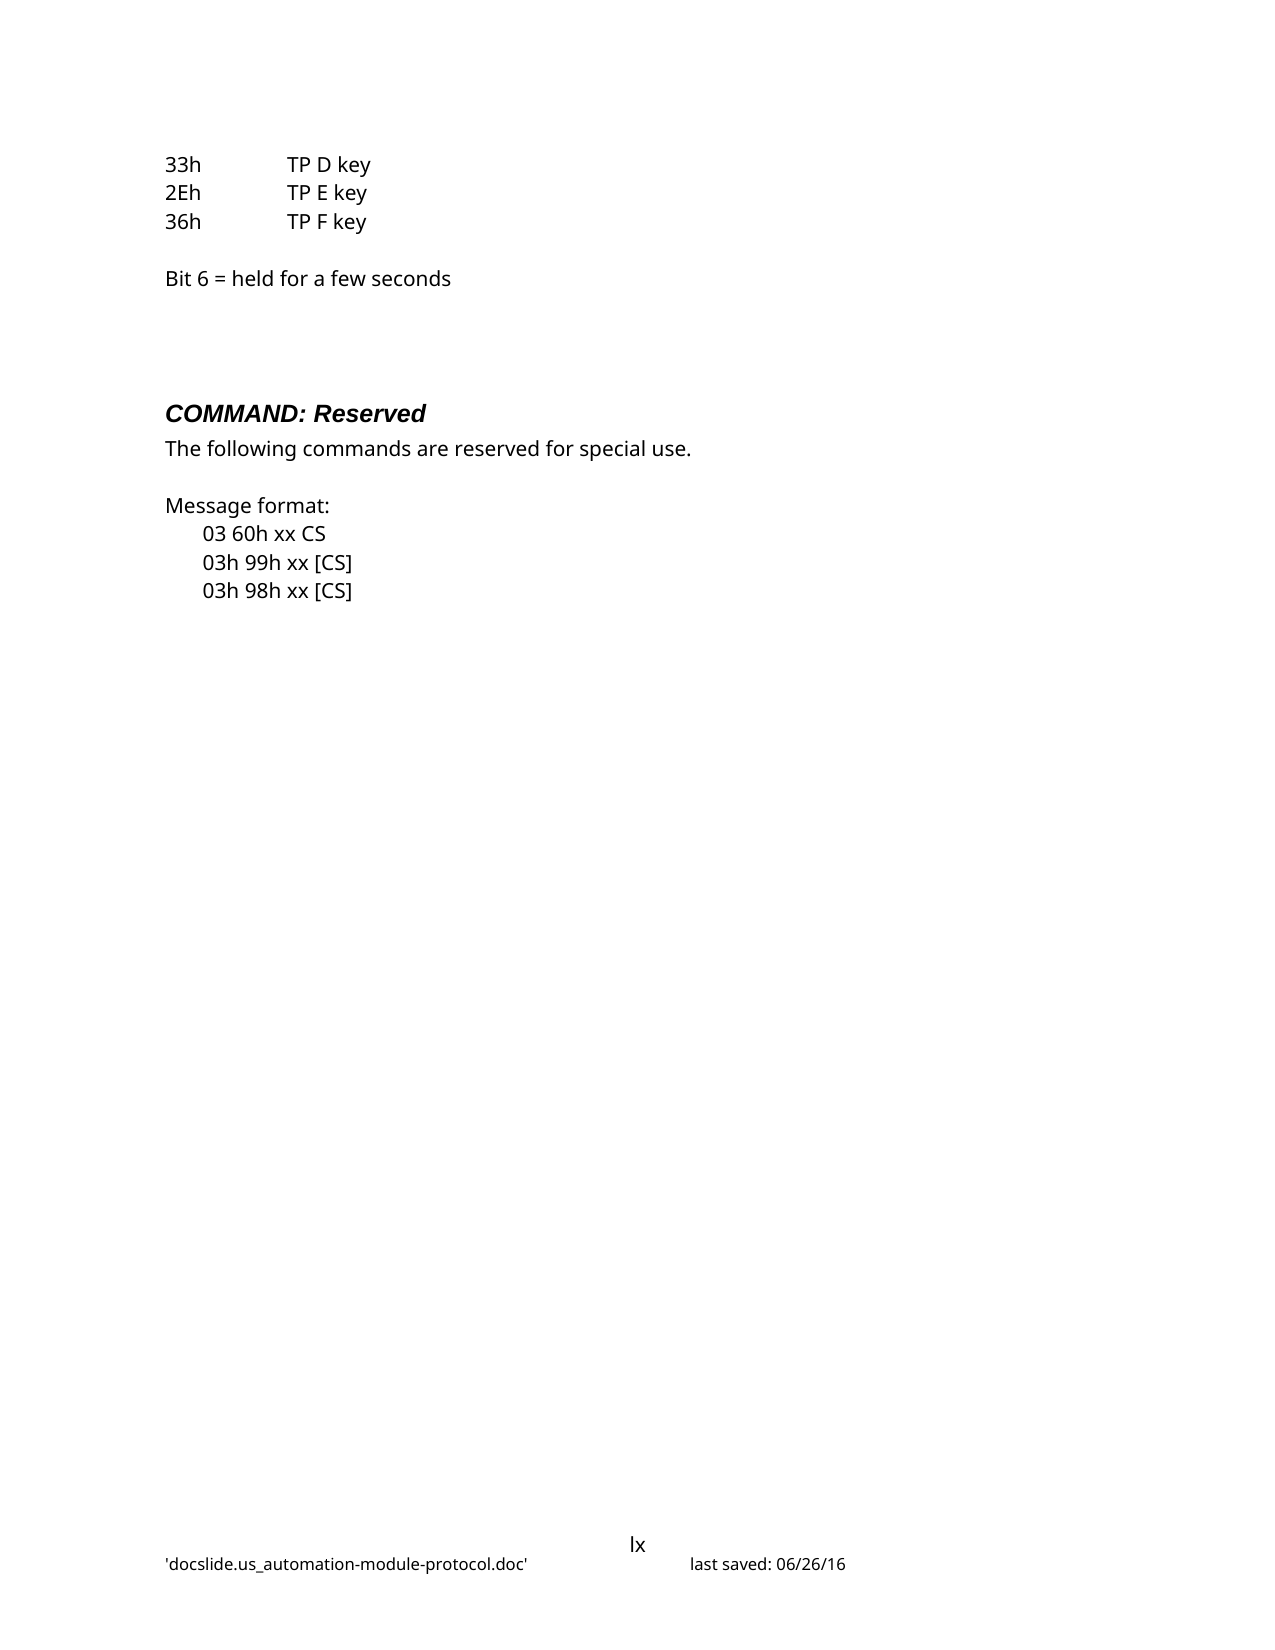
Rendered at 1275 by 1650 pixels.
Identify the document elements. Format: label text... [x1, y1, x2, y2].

subtitle 03 60h xx CS [165, 519, 1110, 548]
text The following commands are reserved for special use. [165, 434, 1110, 462]
text 36h TP F key [165, 207, 1110, 235]
text Message format: [165, 491, 1110, 519]
text 03h 98h xx [CS] [165, 576, 1110, 605]
text 2Eh TP E key [165, 178, 1110, 207]
text Bit 6 = held for a few seconds [165, 264, 1110, 292]
subtitle 03h 99h xx [CS] [165, 548, 1110, 576]
text 33h TP D key [165, 150, 1110, 178]
subtitle COMMAND: Reserved [165, 399, 1110, 428]
